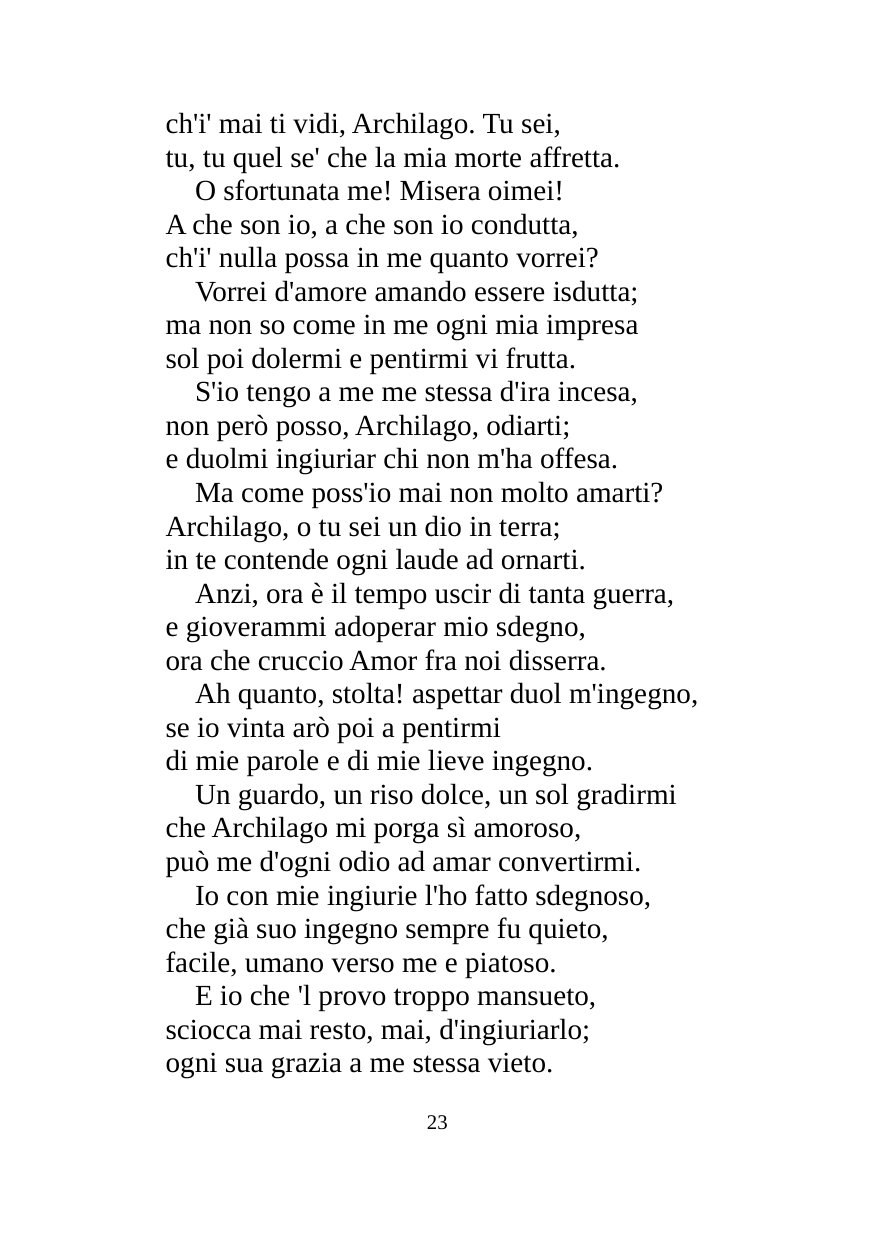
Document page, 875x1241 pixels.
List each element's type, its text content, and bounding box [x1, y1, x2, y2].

text Anzi, ora è il tempo uscir di tanta guerra, e gioverammi adoperar mio sdegno, ora che cruccio Amor fra noi disserra. [165, 576, 768, 676]
text ch'i' mai ti vidi, Archilago. Tu sei, tu, tu quel se' che la mia morte affretta. [165, 106, 768, 173]
text Un guardo, un riso dolce, un sol gradirmi che Archilago mi porga sì amoroso, può me d'ogni odio ad amar convertirmi. [165, 777, 768, 878]
text Ma come poss'io mai non molto amarti? Archilago, o tu sei un dio in terra; in te contende ogni laude ad ornarti. [165, 475, 768, 576]
text O sfortunata me! Misera oimei! A che son io, a che son io condutta, ch'i' nulla possa in me quanto vorrei? [165, 173, 768, 274]
text S'io tengo a me me stessa d'ira incesa, non però posso, Archilago, odiarti; e duolmi ingiuriar chi non m'ha offesa. [165, 374, 768, 475]
text Ah quanto, stolta! aspettar duol m'ingegno, se io vinta arò poi a pentirmi di mie parole e di mie lieve ingegno. [165, 676, 768, 777]
text Io con mie ingiurie l'ho fatto sdegnoso, che già suo ingegno sempre fu quieto, facile, umano verso me e piatoso. [165, 878, 768, 978]
text Vorrei d'amore amando essere isdutta; ma non so come in me ogni mia impresa sol poi dolermi e pentirmi vi frutta. [165, 274, 768, 374]
text E io che 'l provo troppo mansueto, sciocca mai resto, mai, d'ingiuriarlo; ogni sua grazia a me stessa vieto. [165, 978, 768, 1079]
